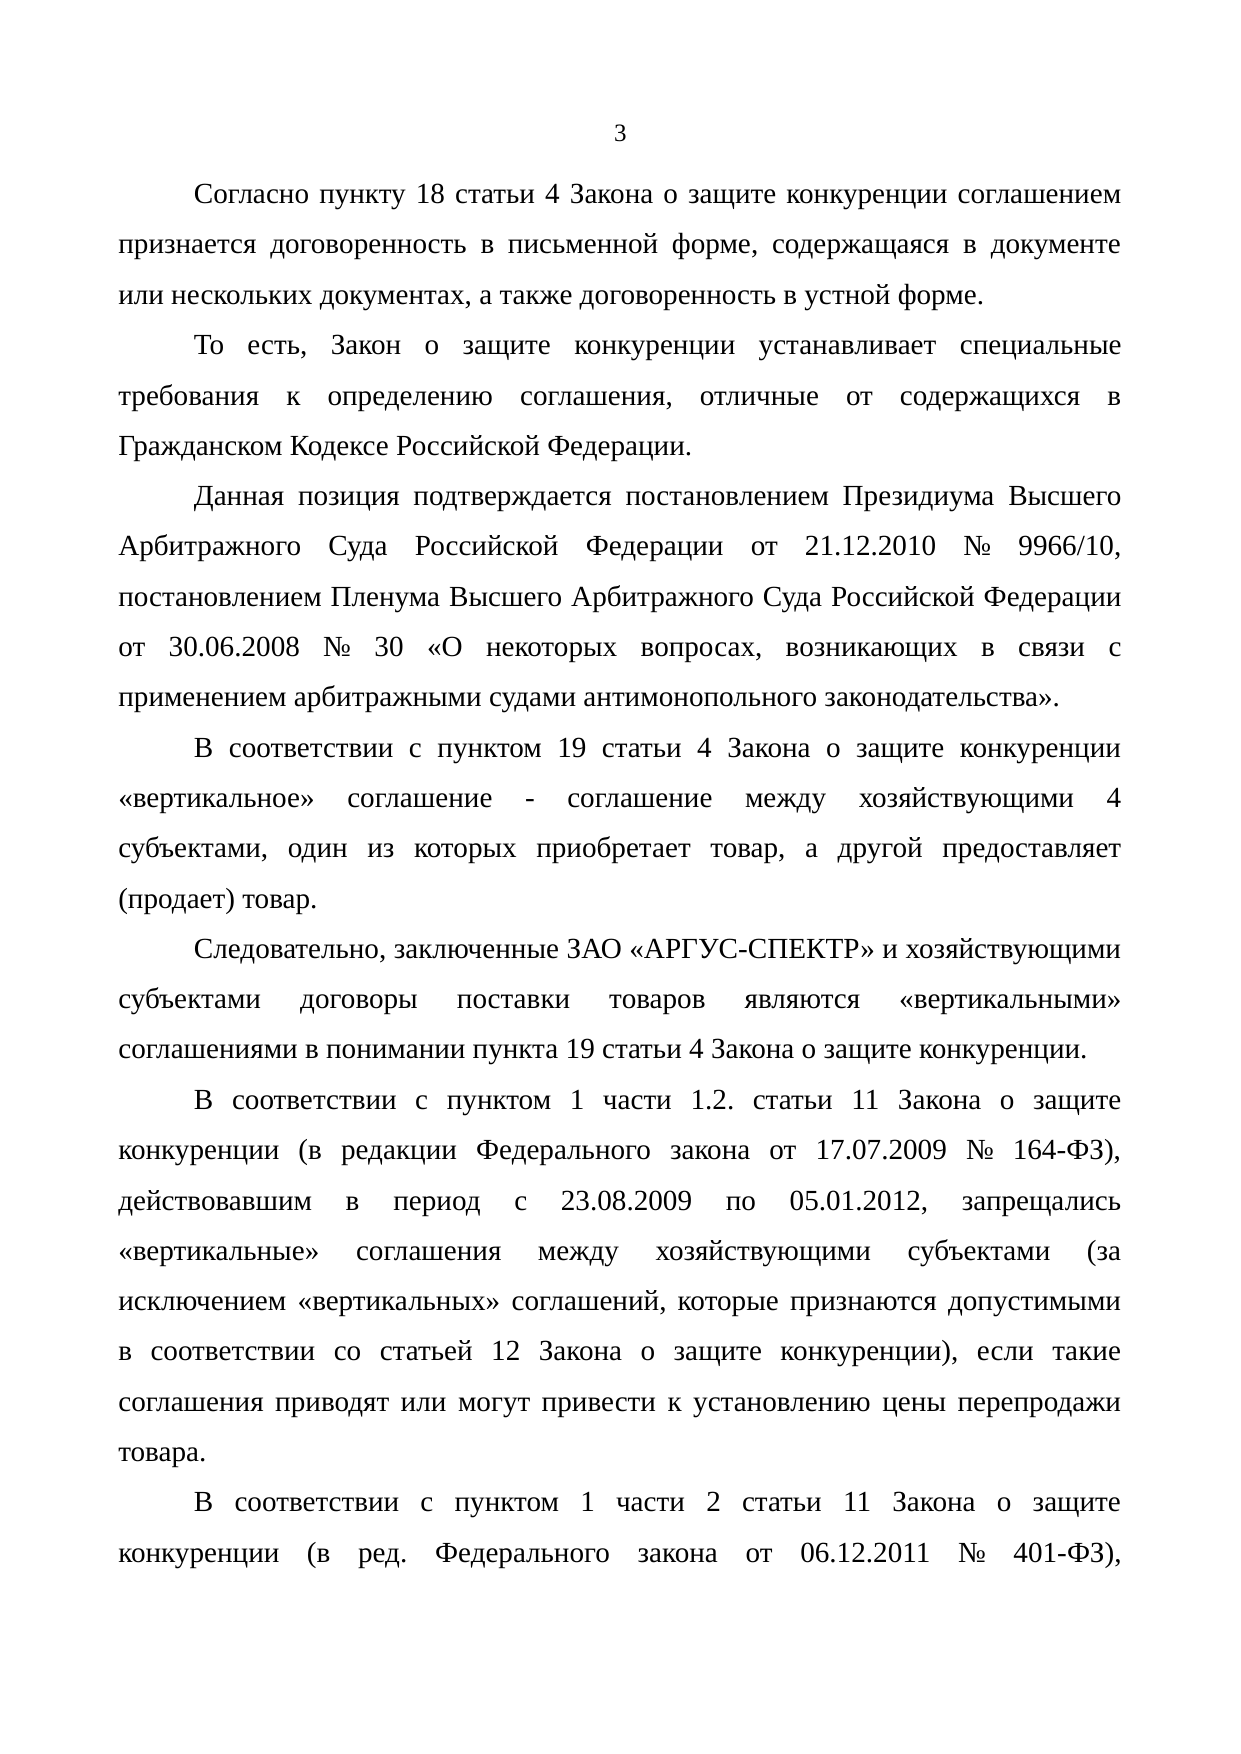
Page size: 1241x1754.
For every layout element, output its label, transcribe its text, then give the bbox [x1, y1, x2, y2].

text Следовательно, заключенные ЗАО «АРГУС-СПЕКТР» и хозяйствующими субъектами договоры поставки товаров являются «вертикальными» соглашениями в понимании пункта 19 статьи 4 Закона о защите конкуренции. [118, 931, 1122, 1065]
text Данная позиция подтверждается постановлением Президиума Высшего Арбитражного Суда Российской Федерации от 21.12.2010 № 9966/10, постановлением Пленума Высшего Арбитражного Суда Российской Федерации от 30.06.2008 № 30 «О некоторых вопросах, возникающих в связи с применением арбитражными судами антимонопольного законодательства». [118, 478, 1122, 713]
text В соответствии с пунктом 1 части 2 статьи 11 Закона о защите конкуренции (в ред. Федерального закона от 06.12.2011 № 401-ФЗ), [118, 1484, 1122, 1568]
text То есть, Закон о защите конкуренции устанавливает специальные требования к определению соглашения, отличные от содержащихся в Гражданском Кодексе Российской Федерации. [118, 327, 1122, 461]
text Согласно пункту 18 статьи 4 Закона о защите конкуренции соглашением признается договоренность в письменной форме, содержащаяся в документе или нескольких документах, а также договоренность в устной форме. [118, 176, 1122, 311]
text В соответствии с пунктом 1 части 1.2. статьи 11 Закона о защите конкуренции (в редакции Федерального закона от 17.07.2009 № 164-ФЗ), действовавшим в период с 23.08.2009 по 05.01.2012, запрещались «вертикальные» соглашения между хозяйствующими субъектами (за исключением «вертикальных» соглашений, которые признаются допустимыми в соответствии со статьей 12 Закона о защите конкуренции), если такие соглашения приводят или могут привести к установлению цены перепродажи товара. [118, 1082, 1122, 1468]
text В соответствии с пунктом 19 статьи 4 Закона о защите конкуренции «вертикальное» соглашение - соглашение между хозяйствующими 4 субъектами, один из которых приобретает товар, а другой предоставляет (продает) товар. [118, 730, 1122, 914]
